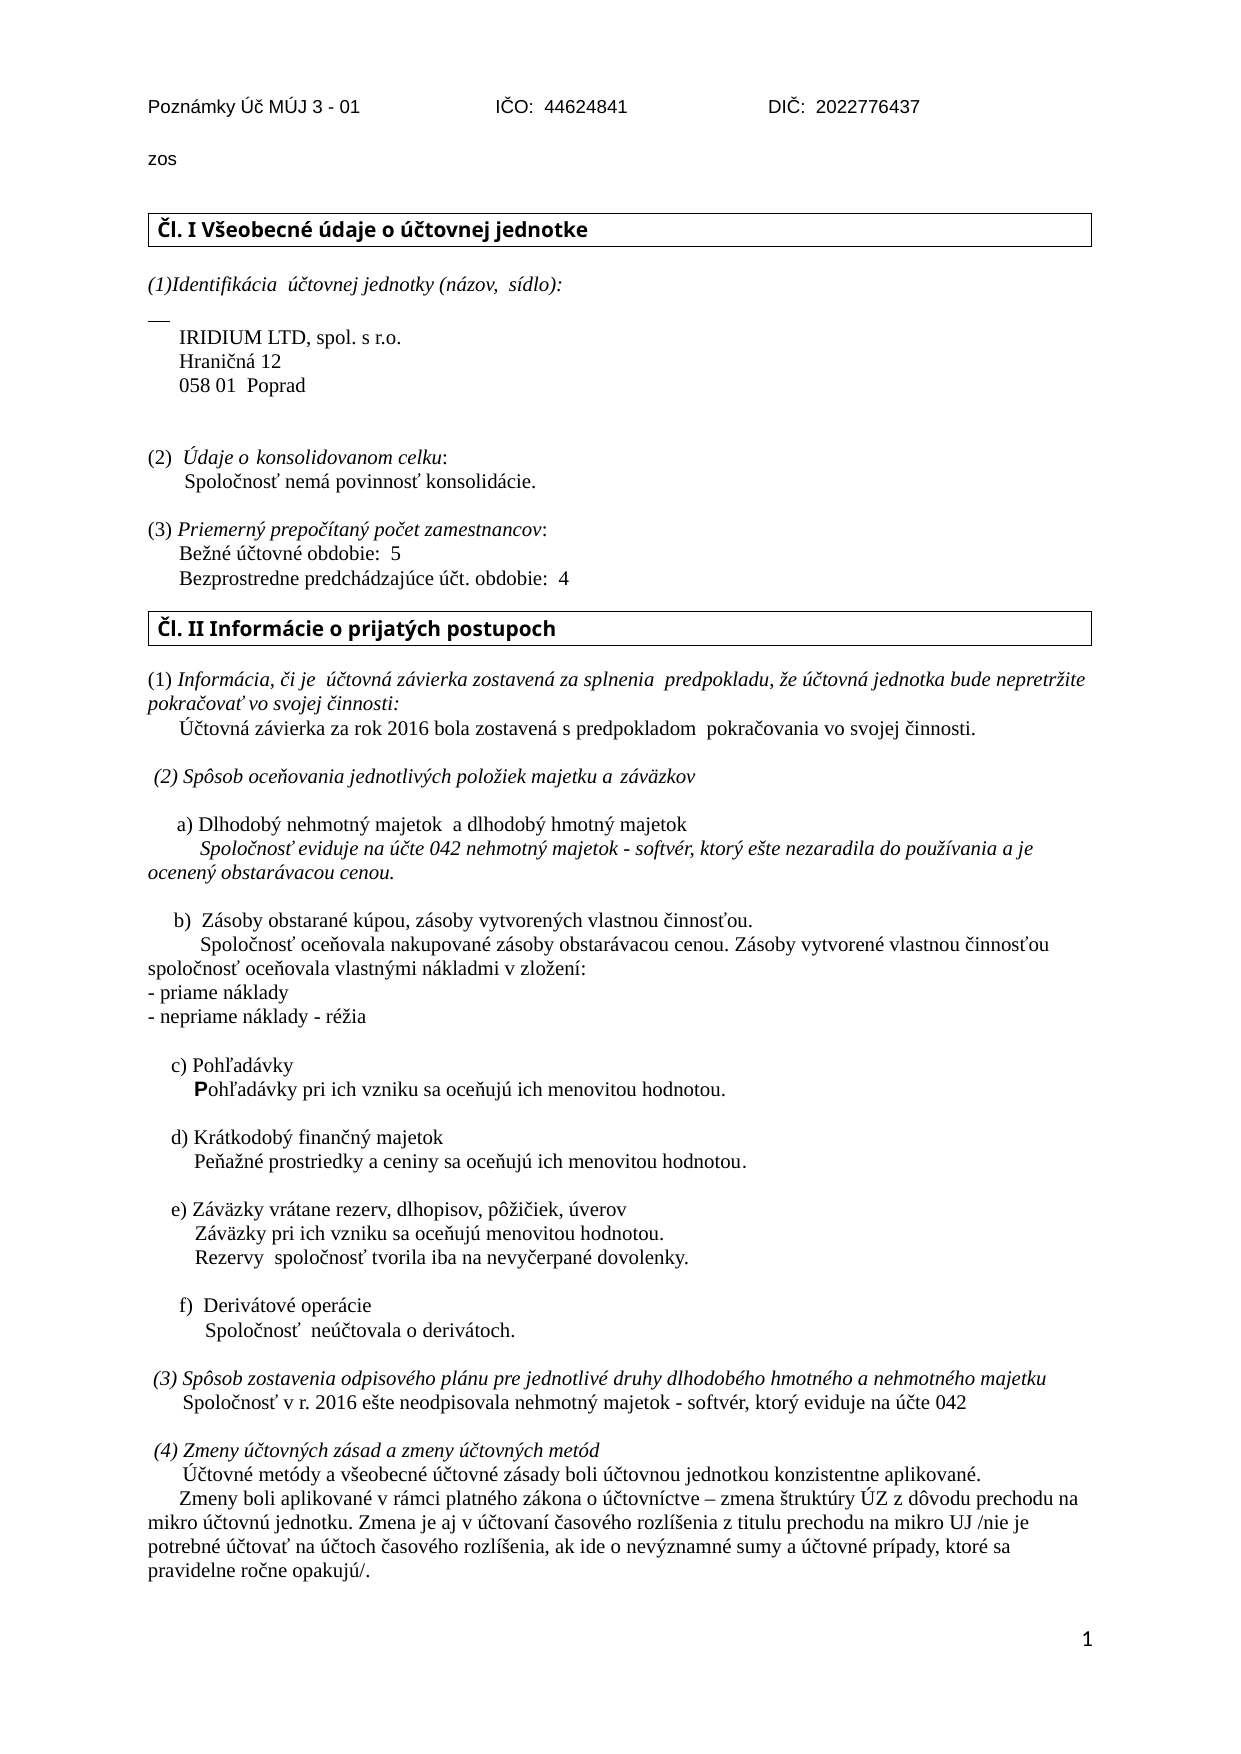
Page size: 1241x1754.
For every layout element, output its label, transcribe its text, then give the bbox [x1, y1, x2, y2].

text f) Derivátové operácie [148, 1293, 1092, 1317]
text b) Zásoby obstarané kúpou, zásoby vytvorených vlastnou činnosťou. [148, 908, 1092, 932]
text a) Dlhodobý nehmotný majetok a dlhodobý hmotný majetok [148, 812, 1092, 836]
text d) Krátkodobý finančný majetok [148, 1125, 1092, 1149]
text Spoločnosť nemá povinnosť konsolidácie. [148, 469, 1092, 493]
text (1) Informácia, či je účtovná závierka zostavená za splnenia predpokladu, že účtovná jednotka bude nepretržite pokračovať vo svojej činnosti: [148, 667, 1092, 715]
text Účtovná závierka za rok 2016 bola zostavená s predpokladom pokračovania vo svojej činnosti. [148, 715, 1092, 739]
text (3) Spôsob zostavenia odpisového plánu pre jednotlivé druhy dlhodobého hmotného a nehmotného majetku [148, 1366, 1092, 1390]
text - nepriame náklady - réžia [148, 1004, 1092, 1028]
text (2) Spôsob oceňovania jednotlivých položiek majetku a záväzkov [148, 763, 1092, 788]
text Hraničná 12 [148, 349, 1092, 373]
text Spoločnosť v r. 2016 ešte neodpisovala nehmotný majetok - softvér, ktorý eviduje na účte 042 [148, 1390, 1092, 1414]
text Spoločnosť eviduje na účte 042 nehmotný majetok - softvér, ktorý ešte nezaradila do používania a je ocenený obstarávacou cenou. [148, 836, 1092, 884]
text Spoločnosť neúčtovala o derivátoch. [148, 1317, 1092, 1342]
text zos [148, 148, 1092, 169]
text e) Záväzky vrátane rezerv, dlhopisov, pôžičiek, úverov [148, 1197, 1092, 1221]
text Zmeny boli aplikované v rámci platného zákona o účtovníctve – zmena štruktúry ÚZ z dôvodu prechodu na mikro účtovnú jednotku. Zmena je aj v účtovaní časového rozlíšenia z titulu prechodu na mikro UJ /nie je potrebné účtovať na účtoch časového rozlíšenia, ak ide o nevýznamné sumy a účtovné prípady, ktoré sa pravidelne ročne opakujú/. [148, 1486, 1092, 1582]
text - priame náklady [148, 980, 1092, 1004]
text c) Pohľadávky [148, 1052, 1092, 1077]
text (4) Zmeny účtovných zásad a zmeny účtovných metód [148, 1438, 1092, 1462]
text (2) Údaje o konsolidovanom celku: [148, 445, 1092, 469]
text Účtovné metódy a všeobecné účtovné zásady boli účtovnou jednotkou konzistentne aplikované. [148, 1462, 1092, 1486]
text Záväzky pri ich vzniku sa oceňujú menovitou hodnotou. [148, 1221, 1092, 1245]
text (3) Priemerný prepočítaný počet zamestnancov: [148, 517, 1092, 541]
text Bežné účtovné obdobie: 5 [148, 541, 1092, 565]
text 058 01 Poprad [148, 373, 1092, 397]
text Rezervy spoločnosť tvorila iba na nevyčerpané dovolenky. [148, 1245, 1092, 1269]
text Peňažné prostriedky a ceniny sa oceňujú ich menovitou hodnotou. [148, 1149, 1092, 1173]
text Čl. I Všeobecné údaje o účtovnej jednotke [149, 214, 1091, 246]
text Pohľadávky pri ich vzniku sa oceňujú ich menovitou hodnotou. [148, 1077, 1092, 1101]
text Spoločnosť oceňovala nakupované zásoby obstarávacou cenou. Zásoby vytvorené vlastnou činnosťou spoločnosť oceňovala vlastnými nákladmi v zložení: [148, 932, 1092, 980]
text Čl. II Informácie o prijatých postupoch [149, 612, 1091, 645]
text (1)Identifikácia účtovnej jednotky (názov, sídlo): [148, 272, 1092, 296]
text Bezprostredne predchádzajúce účt. obdobie: 4 [148, 565, 1092, 589]
text IRIDIUM LTD, spol. s r.o. [148, 325, 1092, 349]
